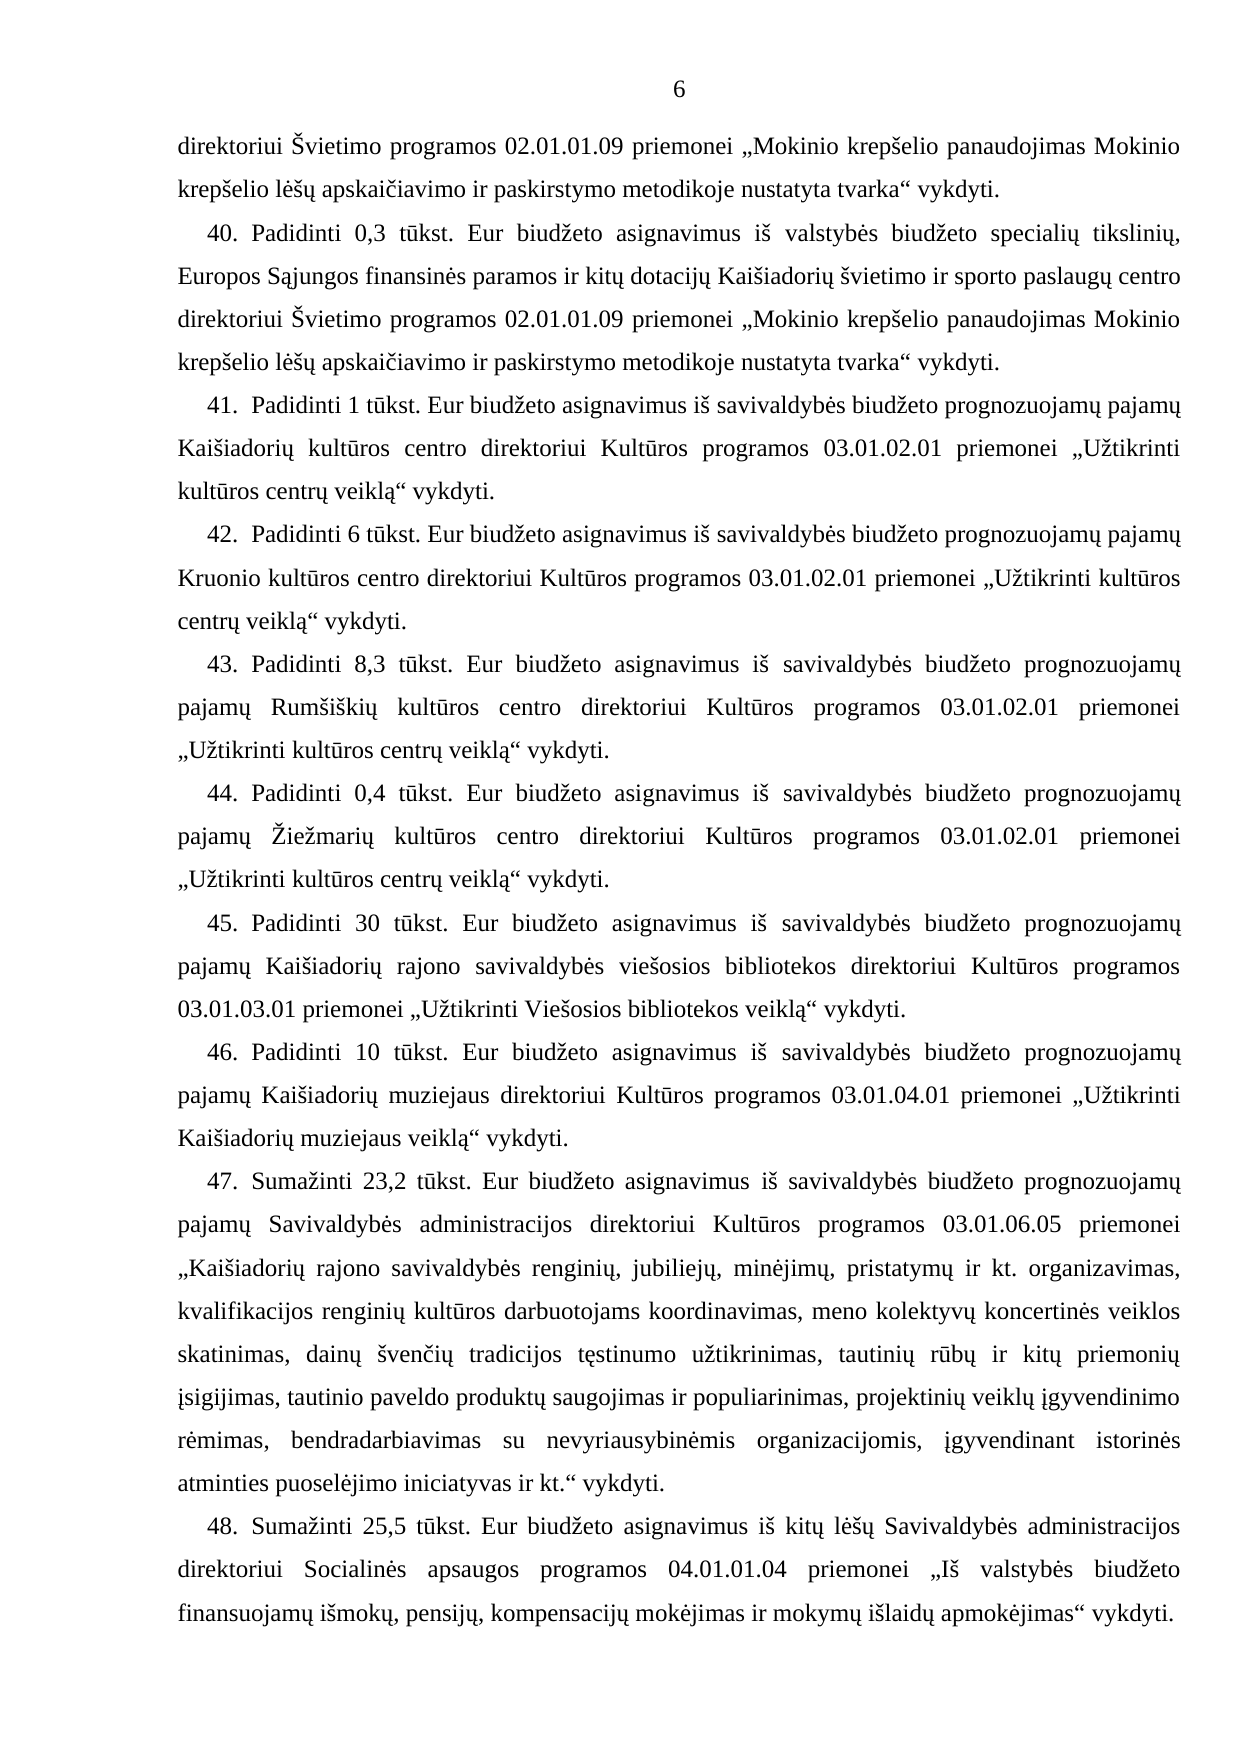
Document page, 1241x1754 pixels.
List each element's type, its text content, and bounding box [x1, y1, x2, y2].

text 41. Padidinti 1 tūkst. Eur biudžeto asignavimus iš savivaldybės biudžeto prognozuojamų pajamų Kaišiadorių kultūros centro direktoriui Kultūros programos 03.01.02.01 priemonei „Užtikrinti kultūros centrų veiklą“ vykdyti. [177, 390, 1181, 505]
text direktoriui Švietimo programos 02.01.01.09 priemonei „Mokinio krepšelio panaudojimas Mokinio krepšelio lėšų apskaičiavimo ir paskirstymo metodikoje nustatyta tvarka“ vykdyti. [177, 131, 1181, 203]
text 44. Padidinti 0,4 tūkst. Eur biudžeto asignavimus iš savivaldybės biudžeto prognozuojamų pajamų Žiežmarių kultūros centro direktoriui Kultūros programos 03.01.02.01 priemonei „Užtikrinti kultūros centrų veiklą“ vykdyti. [177, 778, 1181, 893]
text 46. Padidinti 10 tūkst. Eur biudžeto asignavimus iš savivaldybės biudžeto prognozuojamų pajamų Kaišiadorių muziejaus direktoriui Kultūros programos 03.01.04.01 priemonei „Užtikrinti Kaišiadorių muziejaus veiklą“ vykdyti. [177, 1037, 1181, 1152]
text 48. Sumažinti 25,5 tūkst. Eur biudžeto asignavimus iš kitų lėšų Savivaldybės administracijos direktoriui Socialinės apsaugos programos 04.01.01.04 priemonei „Iš valstybės biudžeto finansuojamų išmokų, pensijų, kompensacijų mokėjimas ir mokymų išlaidų apmokėjimas“ vykdyti. [177, 1511, 1181, 1626]
text 43. Padidinti 8,3 tūkst. Eur biudžeto asignavimus iš savivaldybės biudžeto prognozuojamų pajamų Rumšiškių kultūros centro direktoriui Kultūros programos 03.01.02.01 priemonei „Užtikrinti kultūros centrų veiklą“ vykdyti. [177, 649, 1181, 764]
text 42. Padidinti 6 tūkst. Eur biudžeto asignavimus iš savivaldybės biudžeto prognozuojamų pajamų Kruonio kultūros centro direktoriui Kultūros programos 03.01.02.01 priemonei „Užtikrinti kultūros centrų veiklą“ vykdyti. [177, 519, 1181, 634]
text 40. Padidinti 0,3 tūkst. Eur biudžeto asignavimus iš valstybės biudžeto specialių tikslinių, Europos Sąjungos finansinės paramos ir kitų dotacijų Kaišiadorių švietimo ir sporto paslaugų centro direktoriui Švietimo programos 02.01.01.09 priemonei „Mokinio krepšelio panaudojimas Mokinio krepšelio lėšų apskaičiavimo ir paskirstymo metodikoje nustatyta tvarka“ vykdyti. [177, 218, 1181, 376]
text 47. Sumažinti 23,2 tūkst. Eur biudžeto asignavimus iš savivaldybės biudžeto prognozuojamų pajamų Savivaldybės administracijos direktoriui Kultūros programos 03.01.06.05 priemonei „Kaišiadorių rajono savivaldybės renginių, jubiliejų, minėjimų, pristatymų ir kt. organizavimas, kvalifikacijos renginių kultūros darbuotojams koordinavimas, meno kolektyvų koncertinės veiklos skatinimas, dainų švenčių tradicijos tęstinumo užtikrinimas, tautinių rūbų ir kitų priemonių įsigijimas, tautinio paveldo produktų saugojimas ir populiarinimas, projektinių veiklų įgyvendinimo rėmimas, bendradarbiavimas su nevyriausybinėmis organizacijomis, įgyvendinant istorinės atminties puoselėjimo iniciatyvas ir kt.“ vykdyti. [177, 1166, 1181, 1497]
text 45. Padidinti 30 tūkst. Eur biudžeto asignavimus iš savivaldybės biudžeto prognozuojamų pajamų Kaišiadorių rajono savivaldybės viešosios bibliotekos direktoriui Kultūros programos 03.01.03.01 priemonei „Užtikrinti Viešosios bibliotekos veiklą“ vykdyti. [177, 908, 1181, 1023]
